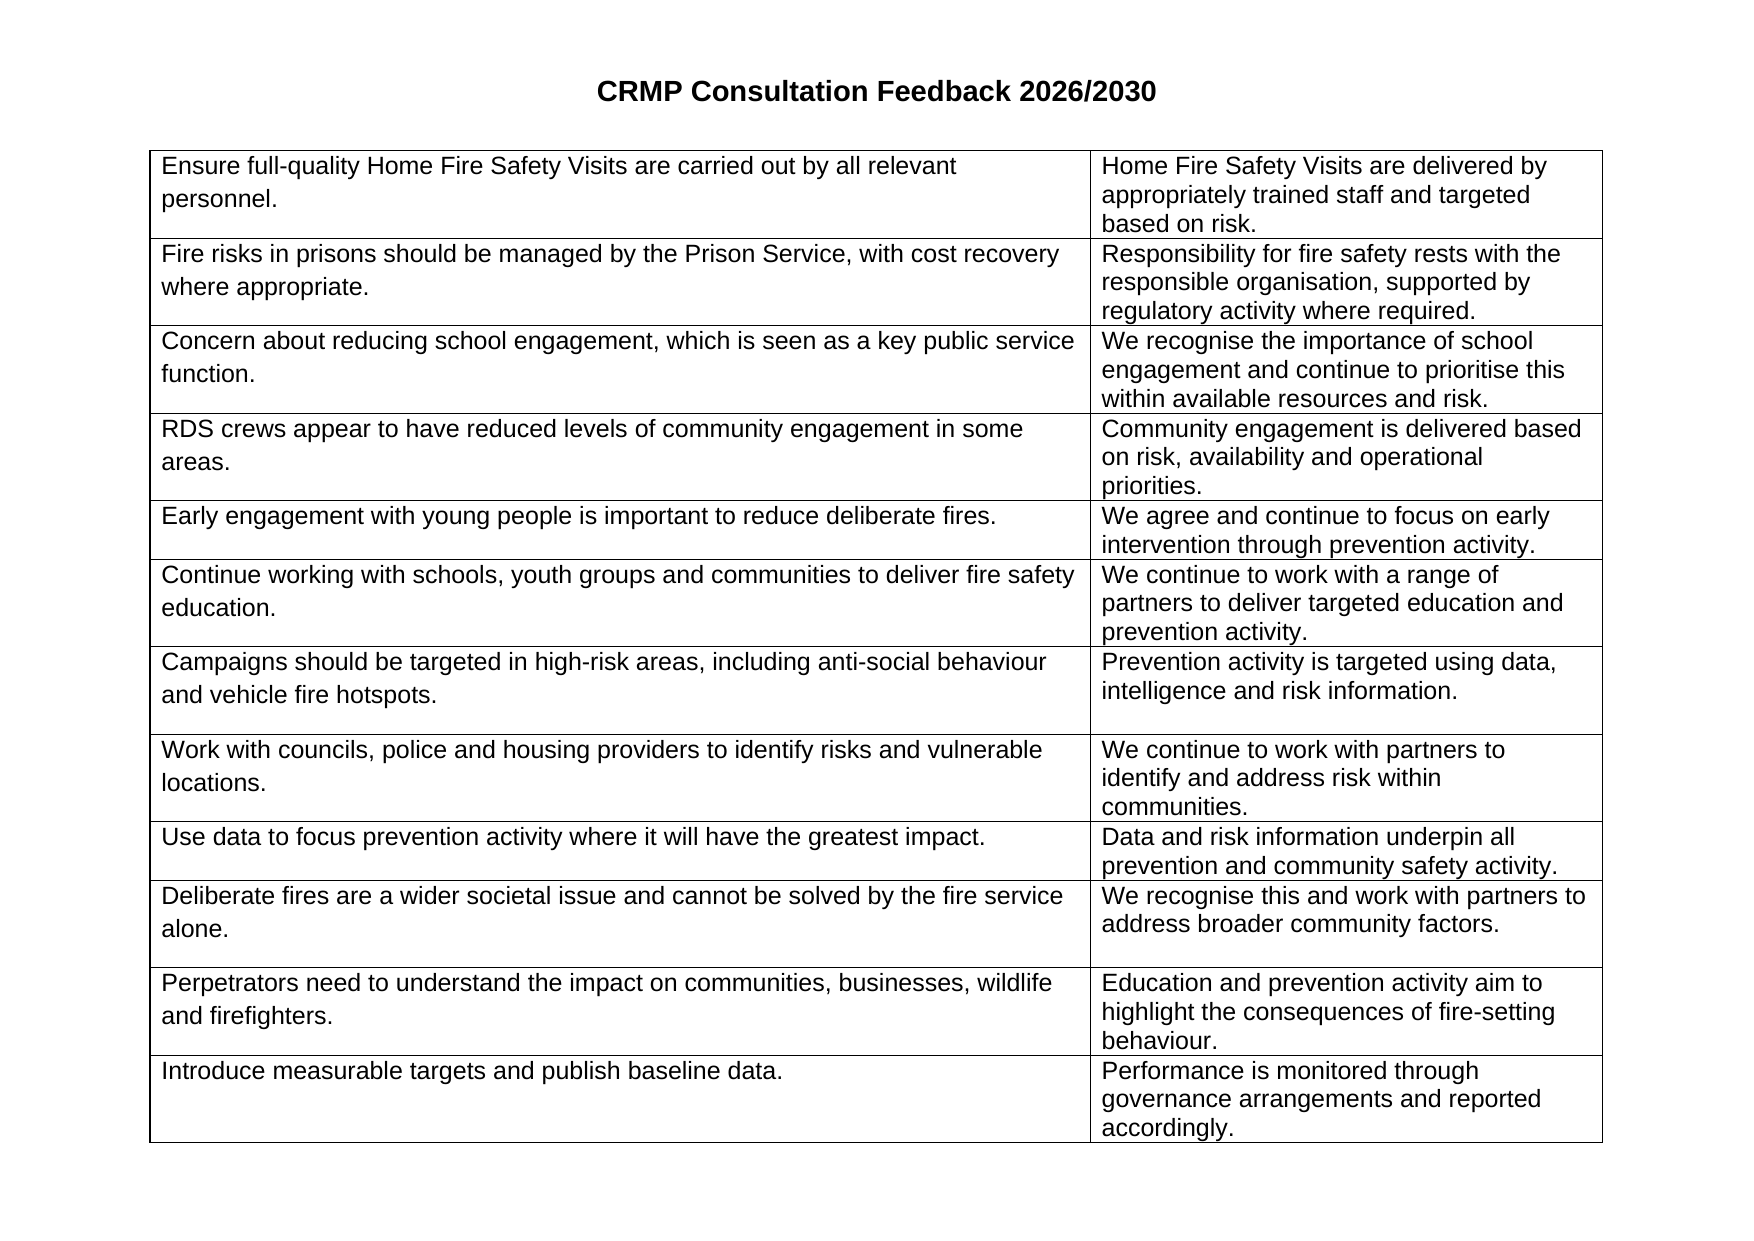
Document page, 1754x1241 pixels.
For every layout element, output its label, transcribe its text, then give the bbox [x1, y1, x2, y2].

table_cell Concern about reducing school engagement, which is seen as a key public service function. [151, 326, 1090, 412]
table_cell We recognise the importance of school engagement and continue to prioritise this within available resources and risk. [1091, 326, 1602, 412]
table_cell Data and risk information underpin all prevention and community safety activity. [1091, 822, 1602, 879]
table_cell Continue working with schools, youth groups and communities to deliver fire safety education. [151, 560, 1090, 646]
table_cell Home Fire Safety Visits are delivered by appropriately trained staff and targeted based on risk. [1091, 151, 1602, 237]
table_cell Ensure full-quality Home Fire Safety Visits are carried out by all relevant personnel. [151, 151, 1090, 237]
table_cell We continue to work with partners to identify and address risk within communities. [1091, 735, 1602, 821]
table_cell Campaigns should be targeted in high-risk areas, including anti-social behaviour and vehicle fire hotspots. [151, 647, 1090, 733]
table_cell Community engagement is delivered based on risk, availability and operational priorities. [1091, 414, 1602, 500]
table_cell Deliberate fires are a wider societal issue and cannot be solved by the fire service alone. [151, 881, 1090, 967]
table_cell We recognise this and work with partners to address broader community factors. [1091, 881, 1602, 967]
table_cell We agree and continue to focus on early intervention through prevention activity. [1091, 501, 1602, 558]
table_cell Perpetrators need to understand the impact on communities, businesses, wildlife and firefighters. [151, 968, 1090, 1054]
table_cell Prevention activity is targeted using data, intelligence and risk information. [1091, 647, 1602, 733]
table_cell Use data to focus prevention activity where it will have the greatest impact. [151, 822, 1090, 879]
table_cell Education and prevention activity aim to highlight the consequences of fire-setting behaviour. [1091, 968, 1602, 1054]
table_cell Responsibility for fire safety rests with the responsible organisation, supported by regulatory activity where required. [1091, 239, 1602, 325]
table_cell We continue to work with a range of partners to deliver targeted education and prevention activity. [1091, 560, 1602, 646]
table_cell Performance is monitored through governance arrangements and reported accordingly. [1091, 1056, 1602, 1142]
table_cell RDS crews appear to have reduced levels of community engagement in some areas. [151, 414, 1090, 500]
table_cell Work with councils, police and housing providers to identify risks and vulnerable locations. [151, 735, 1090, 821]
table_cell Fire risks in prisons should be managed by the Prison Service, with cost recovery where appropriate. [151, 239, 1090, 325]
table_cell Introduce measurable targets and publish baseline data. [151, 1056, 1090, 1142]
table_cell Early engagement with young people is important to reduce deliberate fires. [151, 501, 1090, 558]
